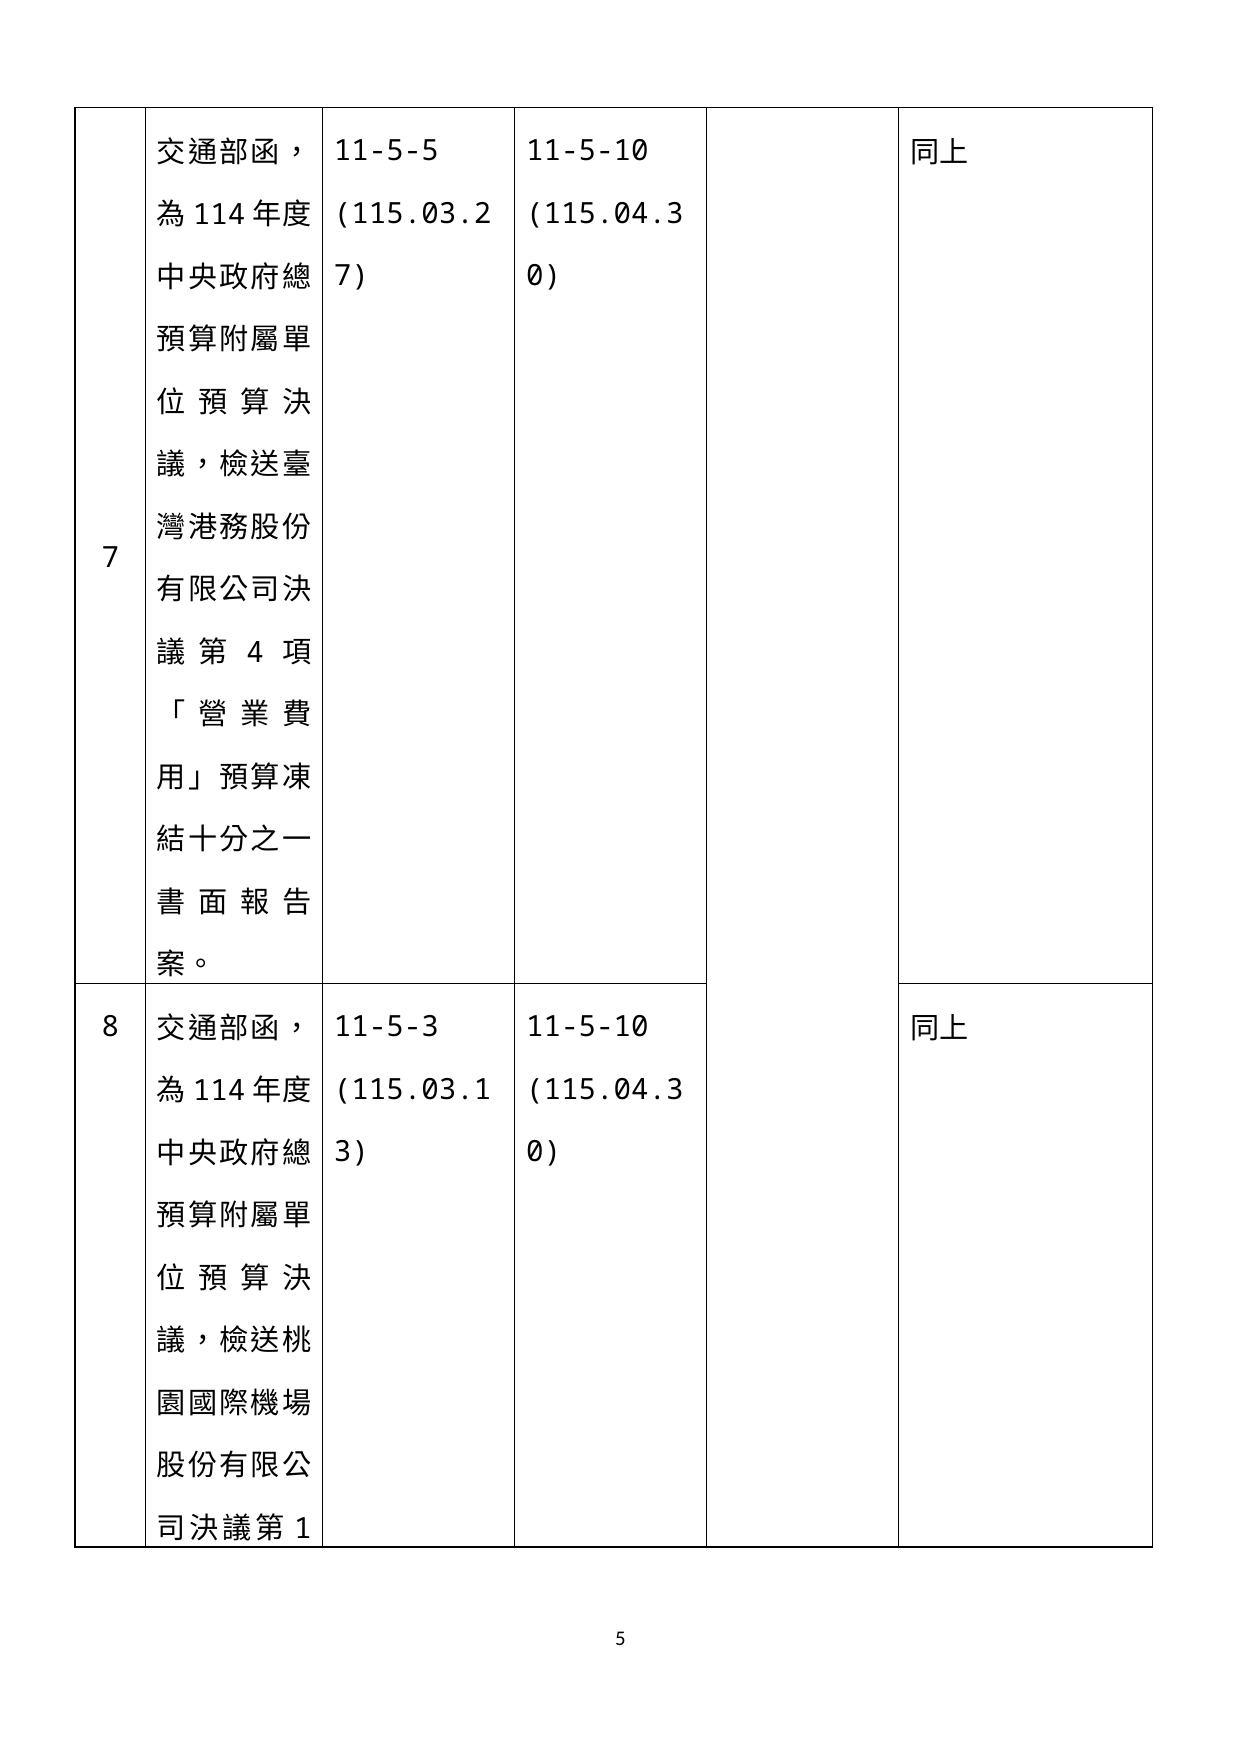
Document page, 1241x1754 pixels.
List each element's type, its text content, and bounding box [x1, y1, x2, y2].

table_cell [707, 108, 898, 1546]
table_cell 11-5-5 (115.03.27) [323, 108, 514, 983]
table_cell 7 [76, 108, 145, 983]
table_cell 同上 [899, 108, 1152, 983]
table_cell 交通部函，為114年度中央政府總預算附屬單位預算決議，檢送桃園國際機場股份有限公司決議第1 [146, 984, 322, 1546]
table_cell 11-5-3 (115.03.13) [323, 984, 514, 1546]
table_cell 交通部函，為114年度中央政府總預算附屬單位預算決議，檢送臺灣港務股份有限公司決議第4項「營業費用」預算凍結十分之一書面報告案。 [146, 108, 322, 983]
table_cell 8 [76, 984, 145, 1546]
table_cell 同上 [899, 984, 1152, 1546]
table_cell 11-5-10 (115.04.30) [515, 984, 706, 1546]
table_cell 11-5-10 (115.04.30) [515, 108, 706, 983]
